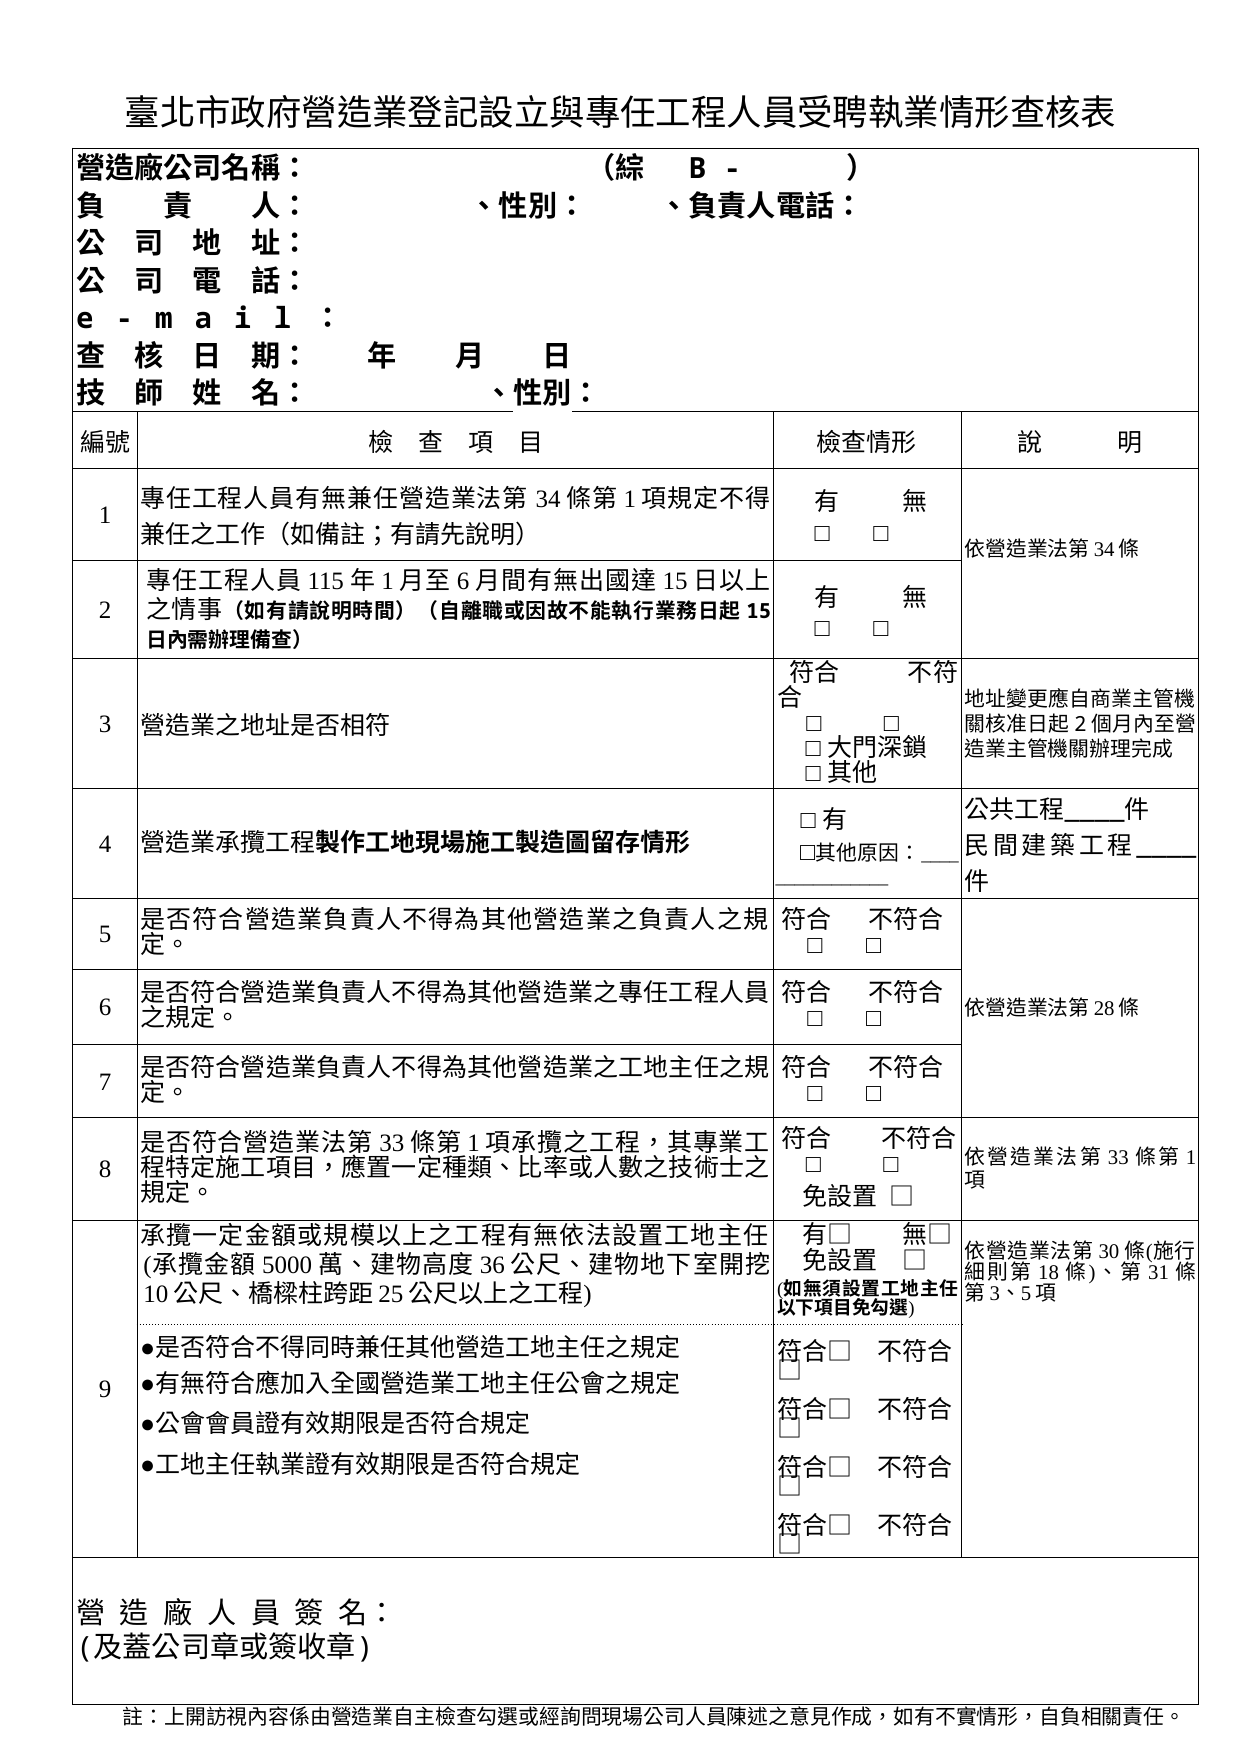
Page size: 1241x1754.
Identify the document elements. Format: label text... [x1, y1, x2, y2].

table_cell 4 [73, 789, 137, 898]
table_cell 公共工程____件 民間建築工程____件 [962, 789, 1198, 898]
table_cell 營 造 廠 人 員 簽 名： (及蓋公司章或簽收章) [73, 1558, 1198, 1703]
table_cell 地址變更應自商業主管機關核准日起2個月內至營造業主管機關辦理完成 [962, 659, 1198, 788]
table_cell 專任工程人員115年1月至6月間有無出國達15日以上之情事（如有請說明時間）（自離職或因故不能執行業務日起15日內需辦理備查） [138, 561, 773, 658]
table_cell 是否符合營造業負責人不得為其他營造業之工地主任之規定。 [138, 1045, 773, 1117]
table_cell 符合 不符合 □ □ [774, 970, 961, 1044]
table_cell 符合 不符合 □ □ [774, 899, 961, 968]
table_cell 承攬一定金額或規模以上之工程有無依法設置工地主任(承攬金額5000萬、建物高度36公尺、建物地下室開挖10公尺、橋樑柱跨距25公尺以上之工程) [138, 1221, 773, 1324]
table_header 營造廠公司名稱： （綜 B - ） 負 責 人： 、性別： 、負責人電話： 公 司 地 址： 公 司 電 話： e-mail： 查 核 日 期： 年 月 日 技 師 姓 名： 、性別： [73, 149, 1198, 411]
table_cell 說 明 [962, 412, 1198, 468]
table_cell 編號 [73, 412, 137, 468]
table_cell 9 [73, 1221, 137, 1557]
table_cell ●是否符合不得同時兼任其他營造工地主任之規定 ●有無符合應加入全國營造業工地主任公會之規定 ●公會會員證有效期限是否符合規定 ●工地主任執業證有效期限是否符合規定 [138, 1324, 773, 1557]
table_cell 8 [73, 1118, 137, 1220]
table_cell 營造業之地址是否相符 [138, 659, 773, 788]
table_cell 檢 查 項 目 [138, 412, 773, 468]
table_cell 有 無 □ □ [774, 561, 961, 658]
table_cell 1 [73, 469, 137, 560]
table_cell 7 [73, 1045, 137, 1117]
table_cell 是否符合營造業負責人不得為其他營造業之負責人之規定。 [138, 899, 773, 968]
table_cell 營造業承攬工程製作工地現場施工製造圖留存情形 [138, 789, 773, 898]
table_cell 符合 不符合 □ □ [774, 1045, 961, 1117]
table_cell 5 [73, 899, 137, 968]
table_cell 依營造業法第28條 [962, 899, 1198, 1117]
table_cell 有□ 無□ 免設置 □ (如無須設置工地主任以下項目免勾選) [774, 1221, 961, 1324]
table_cell 3 [73, 659, 137, 788]
table_cell 專任工程人員有無兼任營造業法第34條第1項規定不得兼任之工作（如備註；有請先說明） [138, 469, 773, 560]
table_cell 依營造業法第34條 [962, 469, 1198, 658]
table_cell 符合 不符合 □ □ □ 大門深鎖 □ 其他 [774, 659, 961, 788]
table_cell 是否符合營造業法第33條第1項承攬之工程，其專業工程特定施工項目，應置一定種類、比率或人數之技術士之規定。 [138, 1118, 773, 1220]
table_cell 2 [73, 561, 137, 658]
table_cell 依營造業法第30條(施行細則第18條)、第31條第3、5項 [962, 1221, 1198, 1557]
table_cell 依營造業法第33條第1項 [962, 1118, 1198, 1220]
table_cell □ 有 □其他原因：________________ [774, 789, 961, 898]
table_cell 符合 不符合 □ □ 免設置 □ [774, 1118, 961, 1220]
table_cell 符合□ 不符合□ 符合□ 不符合□ 符合□ 不符合□ 符合□ 不符合□ [774, 1324, 961, 1557]
table_cell 有 無 □ □ [774, 469, 961, 560]
text 臺北市政府營造業登記設立與專任工程人員受聘執業情形查核表 [118, 43, 1221, 135]
table_cell 檢查情形 [774, 412, 961, 468]
text 註：上開訪視內容係由營造業自主檢查勾選或經詢問現場公司人員陳述之意見作成，如有不實情形，自負相關責任。營造業之專任工程人員，應為繼續性之從業人員，不得為定期契約勞工，並不得兼任其他綜合營造業、專業營造業之業務或職務。但本法第66條第4項，不在此限。 （115-40） [122, 1705, 1181, 1729]
table_cell 6 [73, 970, 137, 1044]
table_cell 是否符合營造業負責人不得為其他營造業之專任工程人員之規定。 [138, 970, 773, 1044]
